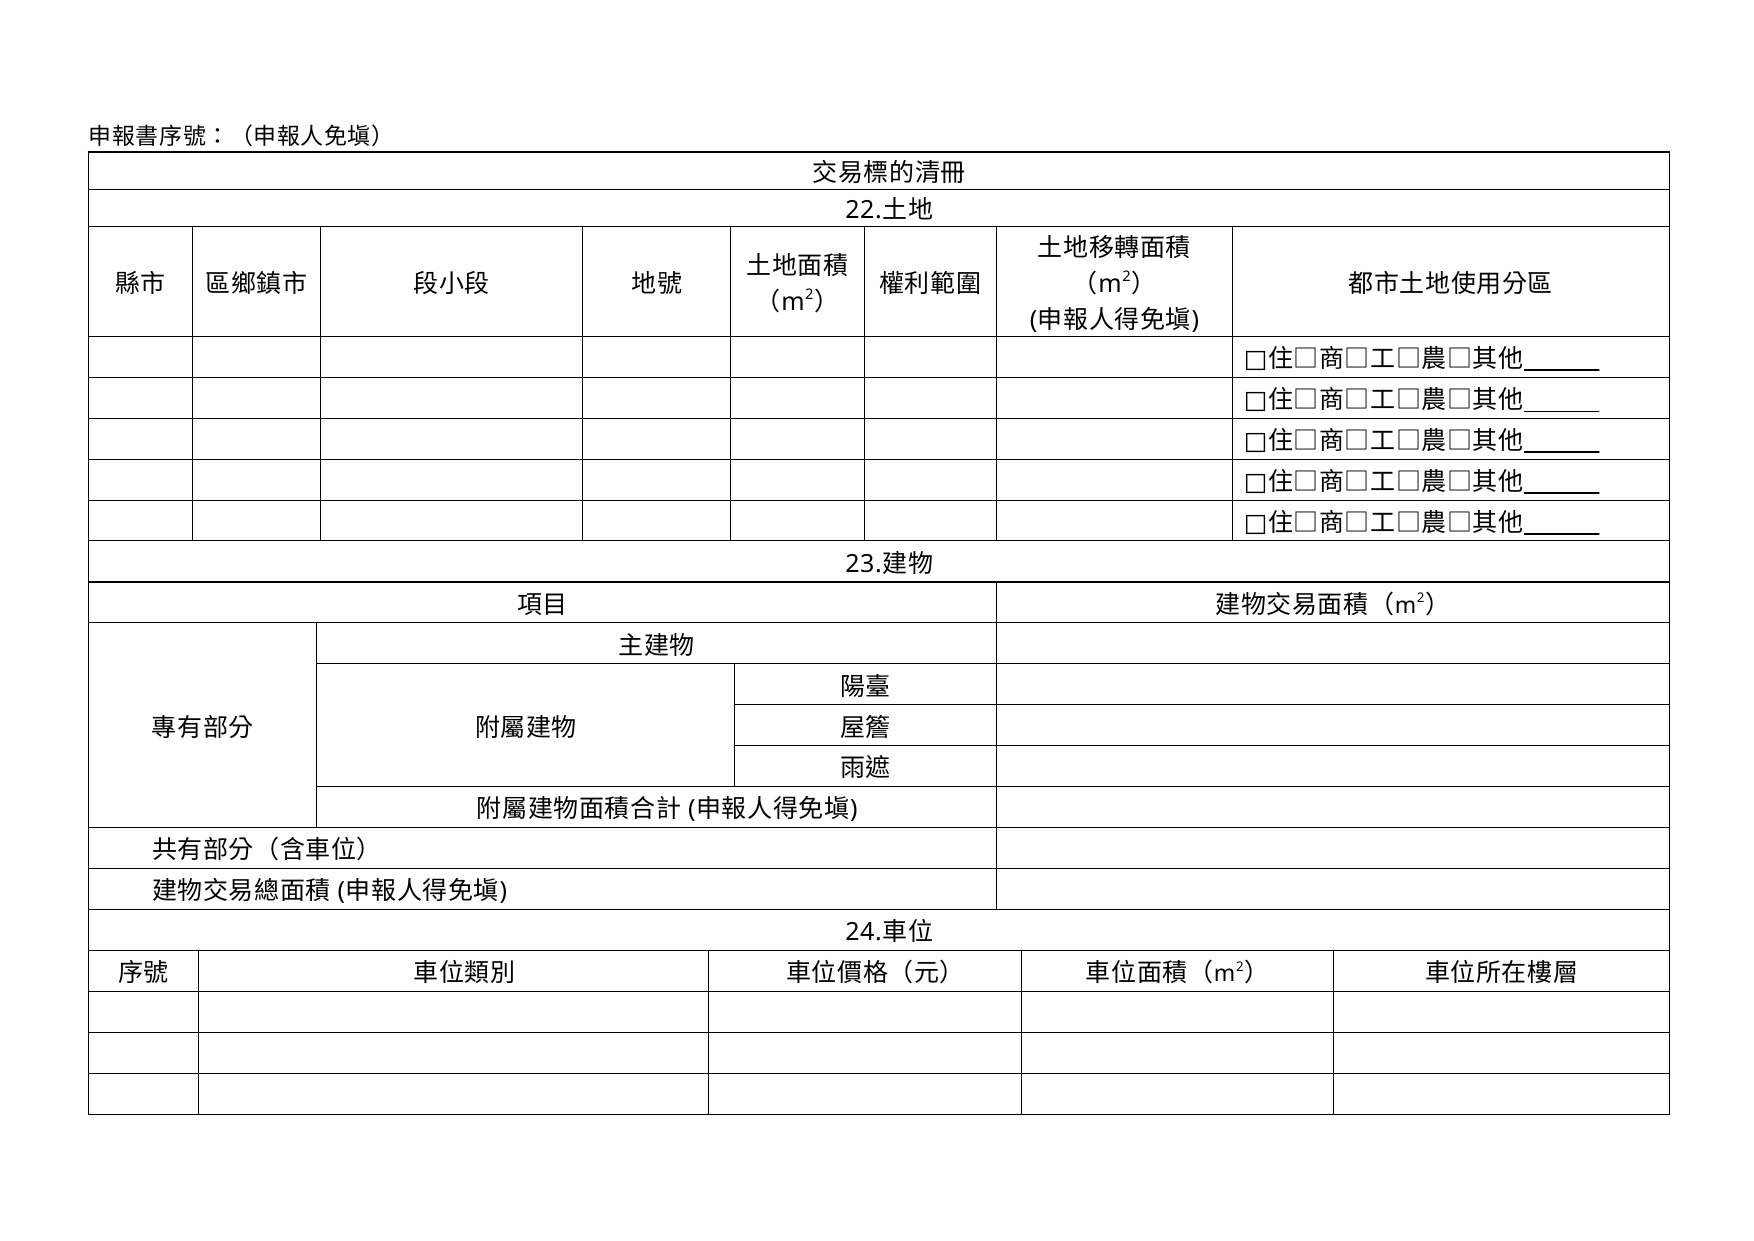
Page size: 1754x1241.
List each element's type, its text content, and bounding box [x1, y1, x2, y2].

table_cell [997, 705, 1669, 745]
table_cell [731, 501, 864, 540]
table_cell [89, 378, 192, 418]
table_cell [193, 501, 320, 540]
table_cell 附屬建物 [317, 664, 734, 786]
table_cell [583, 337, 730, 377]
table_header 交易標的清冊 [89, 153, 1669, 189]
table_cell [89, 1074, 198, 1113]
table_cell [193, 419, 320, 458]
table_cell [997, 828, 1669, 868]
table_cell 項目 [89, 583, 996, 622]
text 申報書序號：（申報人免塡） [89, 118, 1636, 151]
table_cell [199, 1033, 708, 1073]
table_cell [1022, 992, 1333, 1032]
table_cell [89, 1033, 198, 1073]
table_cell □住□商□工□農□其他 [1233, 337, 1669, 377]
table_cell □住□商□工□農□其他 [1233, 501, 1669, 540]
table_cell [321, 501, 582, 540]
table_cell 專有部分 [89, 623, 316, 827]
table_cell 土地面積（m2） [731, 227, 864, 336]
table_cell 附屬建物面積合計 (申報人得免塡) [317, 787, 996, 827]
table_cell [583, 378, 730, 418]
table_cell 主建物 [317, 623, 996, 663]
table_cell [321, 378, 582, 418]
table_cell 24.車位 [89, 910, 1669, 950]
table_cell [1022, 1033, 1333, 1073]
table_cell 縣市 [89, 227, 192, 336]
table_cell 土地移轉面積（m2） (申報人得免塡) [997, 227, 1232, 336]
table_cell [865, 378, 996, 418]
table_cell [89, 501, 192, 540]
table_cell [709, 1074, 1021, 1113]
table_cell [731, 378, 864, 418]
table_cell 建物交易面積（m2） [997, 583, 1669, 622]
table_cell [709, 992, 1021, 1032]
table_cell 段小段 [321, 227, 582, 336]
table_cell [731, 337, 864, 377]
table_cell 序號 [89, 951, 198, 991]
table_cell 雨遮 [735, 746, 996, 786]
table_cell 建物交易總面積 (申報人得免塡) [89, 869, 996, 909]
table_cell [193, 337, 320, 377]
table_cell [997, 378, 1232, 418]
table_cell [997, 746, 1669, 786]
table_cell [731, 419, 864, 458]
table_cell 22.土地 [89, 190, 1669, 226]
table_cell [997, 460, 1232, 499]
table_cell [89, 992, 198, 1032]
table_cell [1334, 992, 1669, 1032]
table_cell 車位價格（元） [709, 951, 1021, 991]
table_cell 共有部分（含車位） [89, 828, 996, 868]
table_cell [1334, 1074, 1669, 1113]
table_cell [89, 419, 192, 458]
table_cell 23.建物 [89, 541, 1669, 581]
table_cell [865, 419, 996, 458]
table_cell 權利範圍 [865, 227, 996, 336]
table_cell [997, 664, 1669, 704]
table_cell [193, 460, 320, 499]
table_cell [997, 501, 1232, 540]
table_cell [193, 378, 320, 418]
table_cell 車位所在樓層 [1334, 951, 1669, 991]
table_cell □住□商□工□農□其他 [1233, 460, 1669, 499]
table_cell 屋簷 [735, 705, 996, 745]
table_cell [321, 419, 582, 458]
table_cell □住□商□工□農□其他 [1233, 378, 1669, 418]
table_cell 地號 [583, 227, 730, 336]
table_cell [583, 419, 730, 458]
table_cell [321, 460, 582, 499]
table_cell [1022, 1074, 1333, 1113]
table_cell [709, 1033, 1021, 1073]
table_cell [1334, 1033, 1669, 1073]
table_cell [997, 623, 1669, 663]
table_cell □住□商□工□農□其他 [1233, 419, 1669, 458]
table_cell [583, 460, 730, 499]
table_cell 車位類別 [199, 951, 708, 991]
table_cell 陽臺 [735, 664, 996, 704]
table_cell 車位面積（m2） [1022, 951, 1333, 991]
table_cell 區鄉鎮市 [193, 227, 320, 336]
table_cell [199, 992, 708, 1032]
table_cell [865, 337, 996, 377]
table_cell [321, 337, 582, 377]
table_cell [583, 501, 730, 540]
table_cell [997, 869, 1669, 909]
table_cell [997, 337, 1232, 377]
table_cell [731, 460, 864, 499]
table_cell [865, 501, 996, 540]
table_cell [997, 419, 1232, 458]
table_cell [89, 460, 192, 499]
table_cell [865, 460, 996, 499]
table_cell [199, 1074, 708, 1113]
table_cell [89, 337, 192, 377]
table_cell 都市土地使用分區 [1233, 227, 1669, 336]
table_cell [997, 787, 1669, 827]
